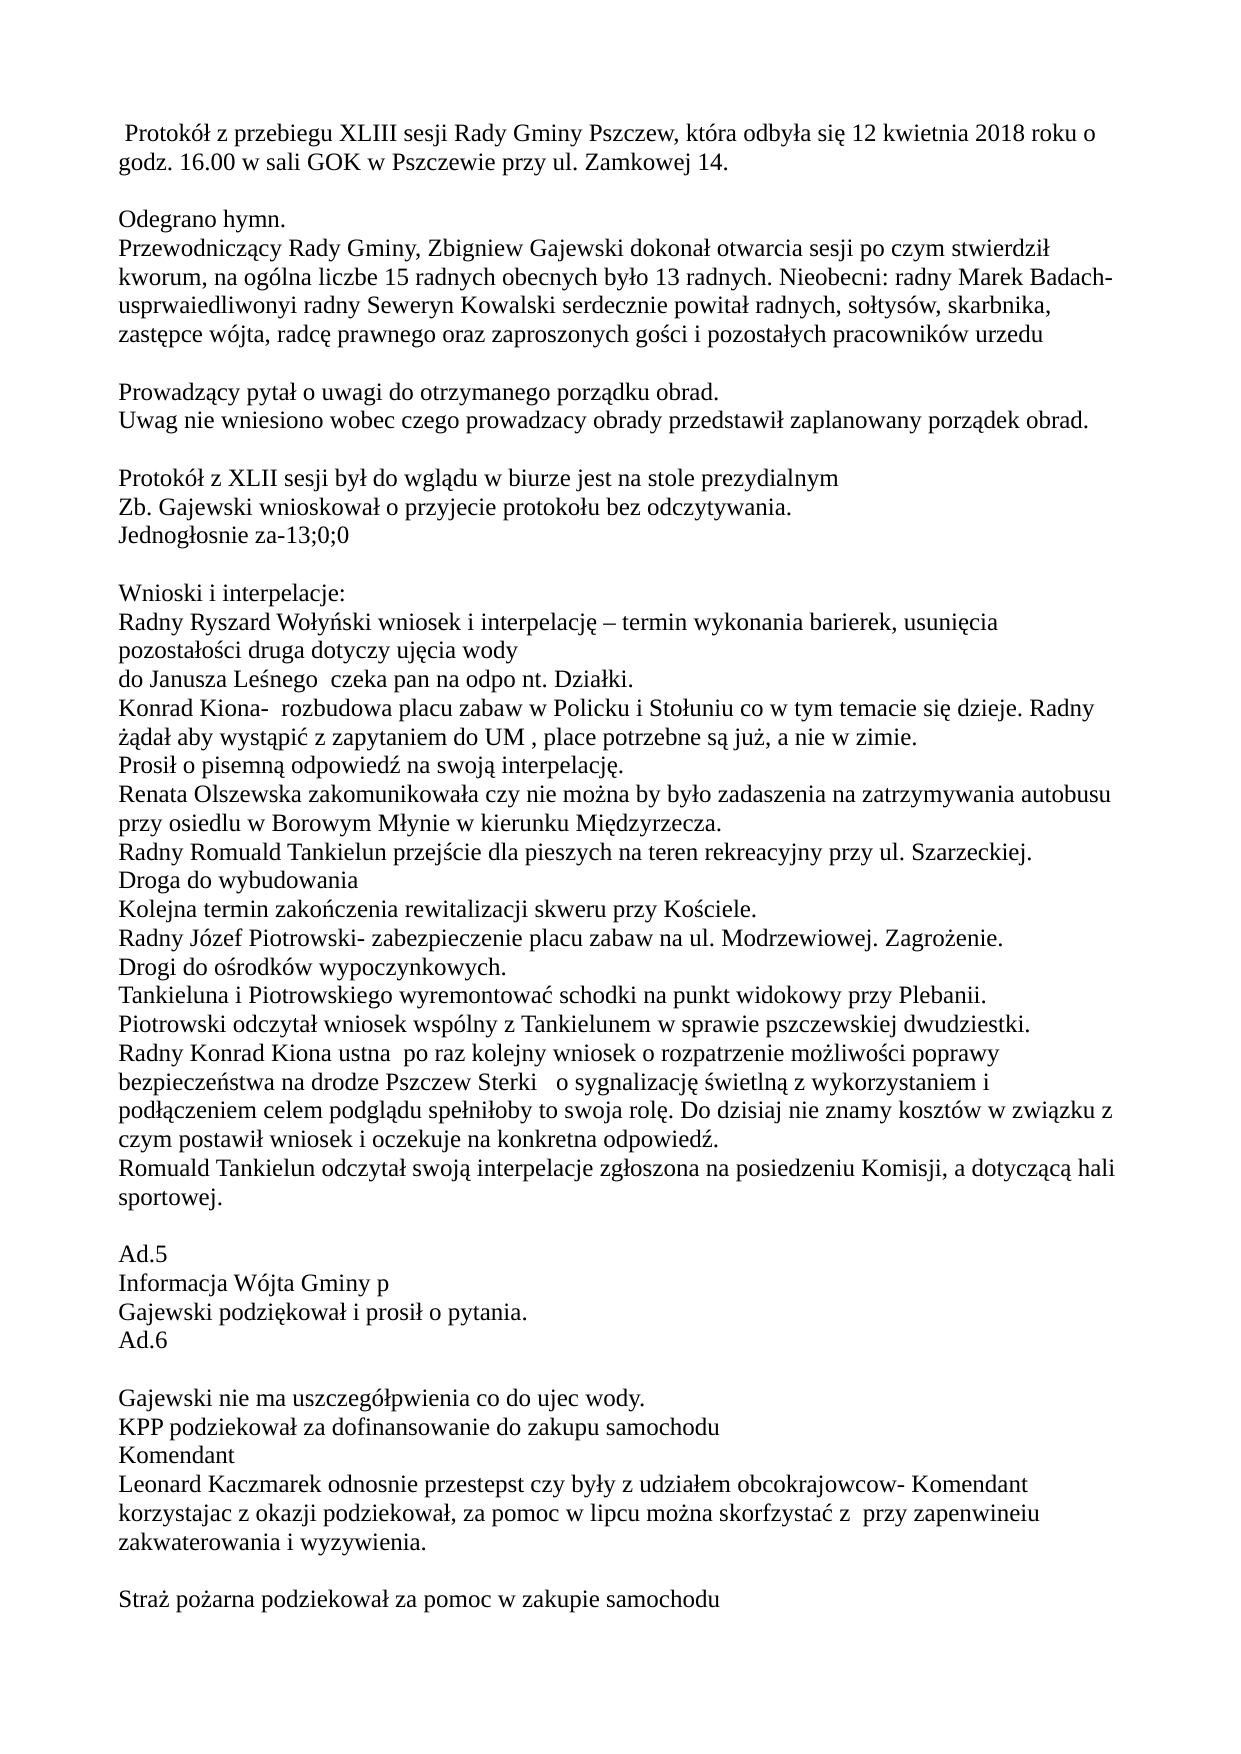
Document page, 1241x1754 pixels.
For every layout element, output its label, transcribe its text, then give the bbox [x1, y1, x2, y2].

text Renata Olszewska zakomunikowała czy nie można by było zadaszenia na zatrzymywania autobusu przy osiedlu w Borowym Młynie w kierunku Międzyrzecza. [118, 779, 1122, 837]
text Jednogłosnie za-13;0;0 [118, 521, 1122, 549]
text Zb. Gajewski wnioskował o przyjecie protokołu bez odczytywania. [118, 492, 1122, 521]
text Wnioski i interpelacje: [118, 578, 1122, 607]
text Radny Romuald Tankielun przejście dla pieszych na teren rekreacyjny przy ul. Szarzeckiej. [118, 837, 1122, 866]
text Tankieluna i Piotrowskiego wyremontować schodki na punkt widokowy przy Plebanii. [118, 981, 1122, 1009]
text Konrad Kiona- rozbudowa placu zabaw w Policku i Stołuniu co w tym temacie się dzieje. Radny żądał aby wystąpić z zapytaniem do UM , place potrzebne są już, a nie w zimie. [118, 693, 1122, 751]
text Radny Konrad Kiona ustna po raz kolejny wniosek o rozpatrzenie możliwości poprawy bezpieczeństwa na drodze Pszczew Sterki o sygnalizację świetlną z wykorzystaniem i podłączeniem celem podglądu spełniłoby to swoja rolę. Do dzisiaj nie znamy kosztów w związku z czym postawił wniosek i oczekuje na konkretna odpowiedź. [118, 1038, 1122, 1153]
text Kolejna termin zakończenia rewitalizacji skweru przy Kościele. [118, 894, 1122, 923]
text do Janusza Leśnego czeka pan na odpo nt. Działki. [118, 664, 1122, 693]
text Uwag nie wniesiono wobec czego prowadzacy obrady przedstawił zaplanowany porządek obrad. [118, 406, 1122, 434]
text Droga do wybudowania [118, 866, 1122, 894]
text Ad.6 [118, 1326, 1122, 1354]
text Prosił o pisemną odpowiedź na swoją interpelację. [118, 751, 1122, 779]
text Drogi do ośrodków wypoczynkowych. [118, 952, 1122, 981]
text Gajewski podziękował i prosił o pytania. [118, 1297, 1122, 1326]
text Radny Ryszard Wołyński wniosek i interpelację – termin wykonania barierek, usunięcia pozostałości druga dotyczy ujęcia wody [118, 607, 1122, 664]
text Piotrowski odczytał wniosek wspólny z Tankielunem w sprawie pszczewskiej dwudziestki. [118, 1009, 1122, 1038]
text Odegrano hymn. [118, 204, 1122, 233]
text Leonard Kaczmarek odnosnie przestepst czy były z udziałem obcokrajowcow- Komendant [118, 1469, 1122, 1498]
text Komendant [118, 1441, 1122, 1469]
text KPP podziekował za dofinansowanie do zakupu samochodu [118, 1412, 1122, 1441]
text Ad.5 [118, 1239, 1122, 1268]
text Straż pożarna podziekował za pomoc w zakupie samochodu [118, 1584, 1122, 1613]
text Protokół z przebiegu XLIII sesji Rady Gminy Pszczew, która odbyła się 12 kwietnia 2018 roku o godz. 16.00 w sali GOK w Pszczewie przy ul. Zamkowej 14. [118, 118, 1122, 176]
text Prowadzący pytał o uwagi do otrzymanego porządku obrad. [118, 377, 1122, 406]
text Romuald Tankielun odczytał swoją interpelacje zgłoszona na posiedzeniu Komisji, a dotyczącą hali sportowej. [118, 1153, 1122, 1211]
text Radny Józef Piotrowski- zabezpieczenie placu zabaw na ul. Modrzewiowej. Zagrożenie. [118, 923, 1122, 952]
text Gajewski nie ma uszczegółpwienia co do ujec wody. [118, 1383, 1122, 1412]
text Informacja Wójta Gminy p [118, 1268, 1122, 1297]
text korzystajac z okazji podziekował, za pomoc w lipcu można skorfzystać z przy zapenwineiu zakwaterowania i wyzywienia. [118, 1498, 1122, 1556]
text Protokół z XLII sesji był do wglądu w biurze jest na stole prezydialnym [118, 463, 1122, 492]
text Przewodniczący Rady Gminy, Zbigniew Gajewski dokonał otwarcia sesji po czym stwierdził kworum, na ogólna liczbe 15 radnych obecnych było 13 radnych. Nieobecni: radny Marek Badach- usprwaiedliwonyi radny Seweryn Kowalski serdecznie powitał radnych, sołtysów, skarbnika, zastępce wójta, radcę prawnego oraz zaproszonych gości i pozostałych pracowników urzedu [118, 233, 1122, 348]
